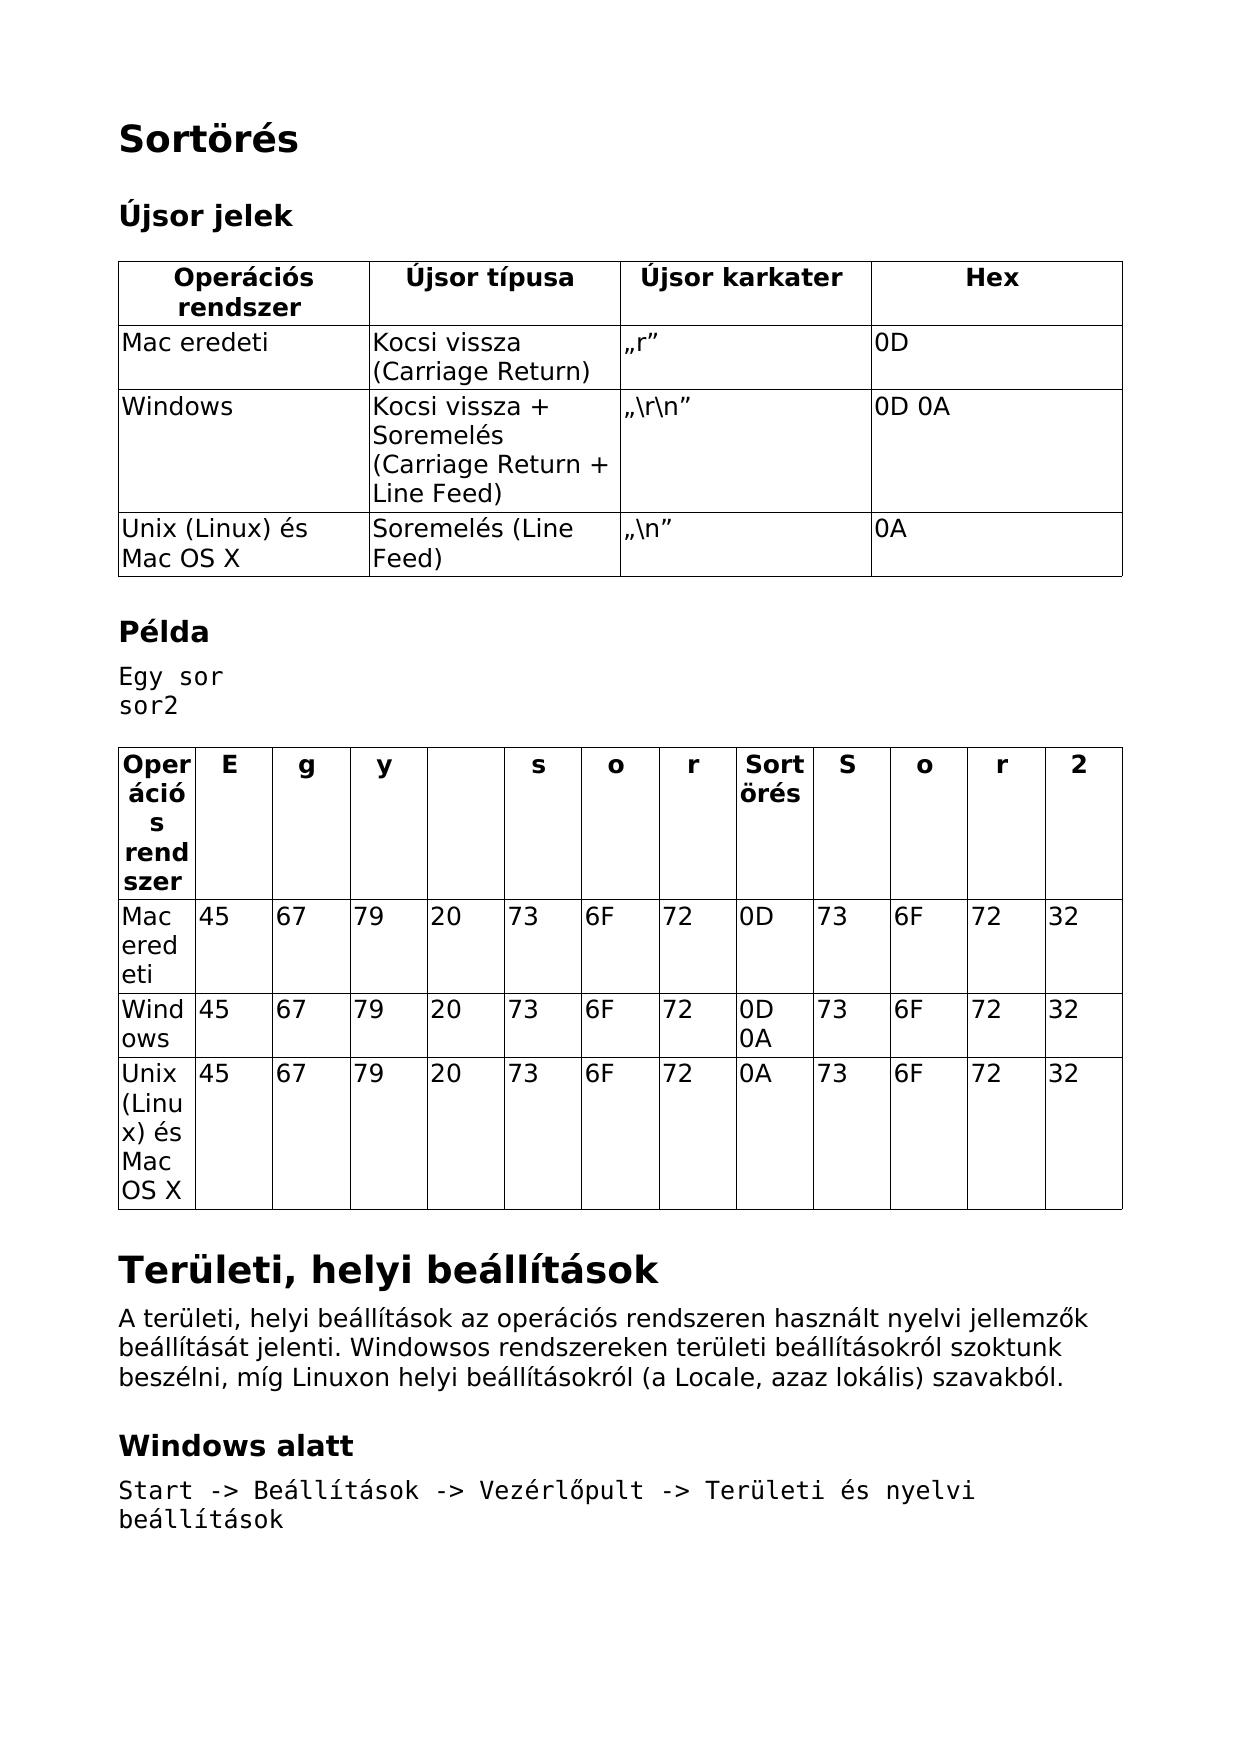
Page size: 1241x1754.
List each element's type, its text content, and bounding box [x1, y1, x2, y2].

table_cell 6F [582, 994, 659, 1057]
table_cell 79 [351, 900, 427, 992]
text Egy sor sor2 [118, 662, 1122, 721]
table_header S [814, 748, 890, 899]
table_cell 73 [505, 900, 581, 992]
table_header Sortörés [737, 748, 813, 899]
subtitle Példa [118, 616, 1122, 650]
table_cell 6F [582, 1058, 659, 1208]
table_cell 6F [891, 1058, 967, 1208]
table_header r [660, 748, 736, 899]
subtitle Újsor jelek [118, 199, 1122, 233]
text A területi, helyi beállítások az operációs rendszeren használt nyelvi jellemzők beállítását jelenti. Windowsos rendszereken területi beállításokról szoktunk beszélni, míg Linuxon helyi beállításokról (a Locale, azaz lokális) szavakból. [118, 1304, 1122, 1392]
table_cell 6F [891, 994, 967, 1057]
table_cell 67 [273, 900, 350, 992]
table_cell 0D [737, 900, 813, 992]
table_cell 72 [660, 1058, 736, 1208]
table_cell 0D 0A [737, 994, 813, 1057]
table_header [428, 748, 504, 899]
table_header g [273, 748, 350, 899]
table_header Hex [872, 262, 1122, 325]
table_header Operációs rendszer [119, 748, 195, 899]
table_header s [505, 748, 581, 899]
table_cell Unix (Linux) és Mac OS X [119, 513, 369, 576]
text Start -> Beállítások -> Vezérlőpult -> Területi és nyelvi beállítások [118, 1476, 1122, 1534]
table_cell 6F [582, 900, 659, 992]
table_cell 72 [660, 994, 736, 1057]
table_cell 73 [505, 994, 581, 1057]
table_header o [891, 748, 967, 899]
table_cell 67 [273, 1058, 350, 1208]
subtitle Területi, helyi beállítások [118, 1248, 1122, 1292]
table_header E [196, 748, 272, 899]
table_cell 20 [428, 1058, 504, 1208]
table_cell 32 [1046, 994, 1122, 1057]
table_cell 73 [814, 994, 890, 1057]
table_header y [351, 748, 427, 899]
table_header Újsor típusa [370, 262, 620, 325]
table_cell 45 [196, 900, 272, 992]
table_cell Mac eredeti [119, 900, 195, 992]
table_cell „\r\n” [621, 390, 871, 512]
table_cell 72 [968, 1058, 1045, 1208]
table_cell 32 [1046, 1058, 1122, 1208]
table_cell 32 [1046, 900, 1122, 992]
subtitle Sortörés [118, 118, 1122, 162]
table_cell Windows [119, 994, 195, 1057]
table_cell 20 [428, 994, 504, 1057]
table_cell Unix (Linux) és Mac OS X [119, 1058, 195, 1208]
table_cell 20 [428, 900, 504, 992]
table_cell 0D [872, 326, 1122, 389]
table_header r [968, 748, 1045, 899]
table_cell „\n” [621, 513, 871, 576]
table_cell 79 [351, 994, 427, 1057]
table_header Újsor karkater [621, 262, 871, 325]
table_cell 67 [273, 994, 350, 1057]
table_header Operációs rendszer [119, 262, 369, 325]
table_cell 0D 0A [872, 390, 1122, 512]
table_cell Soremelés (Line Feed) [370, 513, 620, 576]
table_cell 0A [872, 513, 1122, 576]
table_cell 72 [660, 900, 736, 992]
table_cell Mac eredeti [119, 326, 369, 389]
table_cell 73 [505, 1058, 581, 1208]
table_cell 79 [351, 1058, 427, 1208]
subtitle Windows alatt [118, 1429, 1122, 1463]
table_cell 6F [891, 900, 967, 992]
table_cell 72 [968, 994, 1045, 1057]
table_cell 45 [196, 1058, 272, 1208]
table_cell 45 [196, 994, 272, 1057]
table_cell 73 [814, 1058, 890, 1208]
table_header 2 [1046, 748, 1122, 899]
table_cell „r” [621, 326, 871, 389]
table_header o [582, 748, 659, 899]
table_cell Windows [119, 390, 369, 512]
table_cell 0A [737, 1058, 813, 1208]
table_cell 72 [968, 900, 1045, 992]
table_cell Kocsi vissza (Carriage Return) [370, 326, 620, 389]
table_cell 73 [814, 900, 890, 992]
table_cell Kocsi vissza + Soremelés (Carriage Return + Line Feed) [370, 390, 620, 512]
